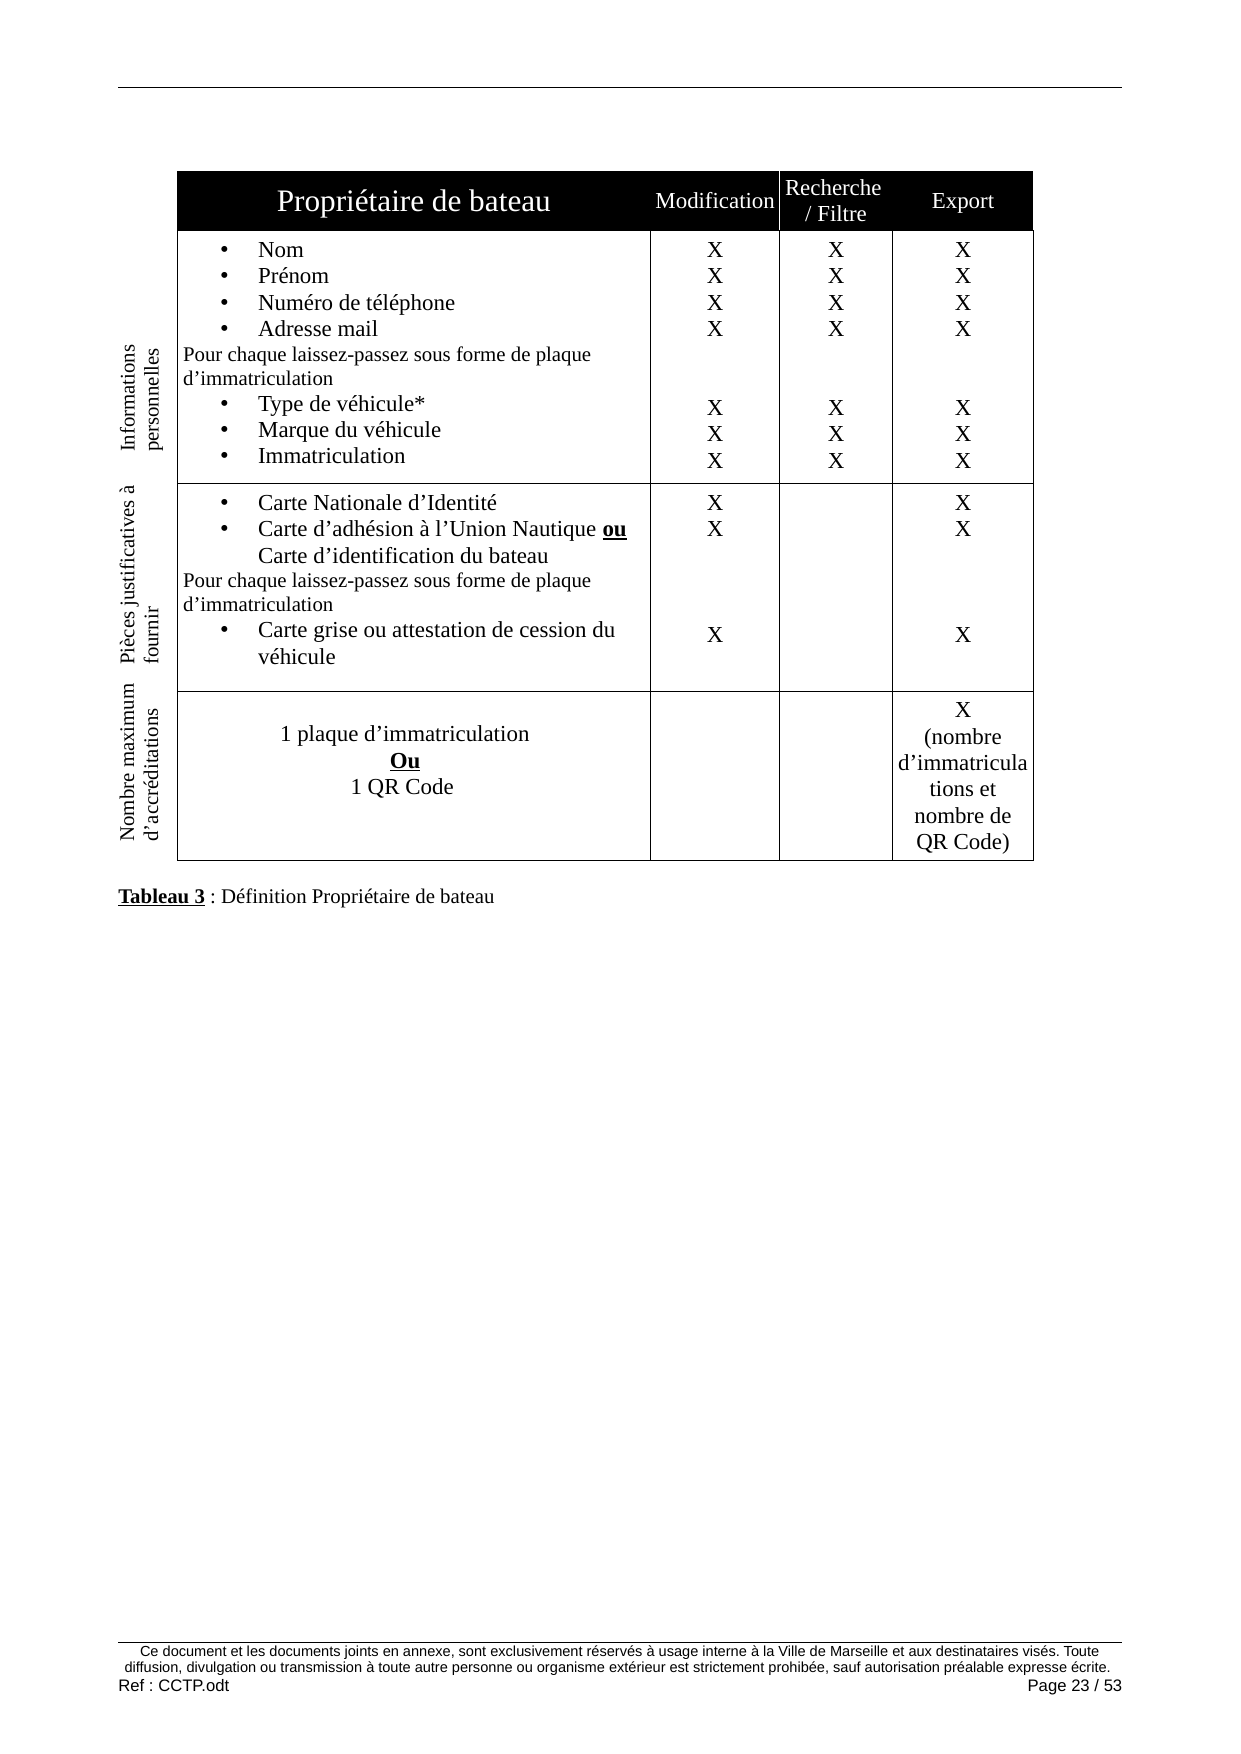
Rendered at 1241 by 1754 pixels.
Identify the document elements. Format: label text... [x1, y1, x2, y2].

table_cell [780, 692, 892, 860]
table_header Propriétaire de bateau [177, 171, 650, 230]
text Tableau 3 : Définition Propriétaire de bateau [118, 884, 1122, 908]
table_cell Nom Prénom Numéro de téléphone Adresse mail Pour chaque laissez-passez sous forme de plaque d’immatriculation Type de véhicule* Marque du véhicule Immatriculation [178, 231, 650, 483]
table_cell X X X X X X X [780, 231, 892, 483]
table_cell X X X X X X X [651, 231, 779, 483]
table_cell X X X [651, 484, 779, 691]
table_cell X X X [893, 484, 1033, 691]
table_header Modification [650, 171, 779, 230]
table_cell X X X X X X X [893, 231, 1033, 483]
table_cell [651, 692, 779, 860]
table_cell X (nombre d’immatriculations et nombre de QR Code) [893, 692, 1033, 860]
table_cell [780, 484, 892, 691]
table_header Export [892, 171, 1033, 230]
table_header Recherche / Filtre [780, 171, 892, 230]
table_cell Carte Nationale d’Identité Carte d’adhésion à l’Union Nautique ou Carte d’identification du bateau Pour chaque laissez-passez sous forme de plaque d’immatriculation Carte grise ou attestation de cession du véhicule [178, 484, 650, 691]
table_cell [178, 692, 650, 860]
